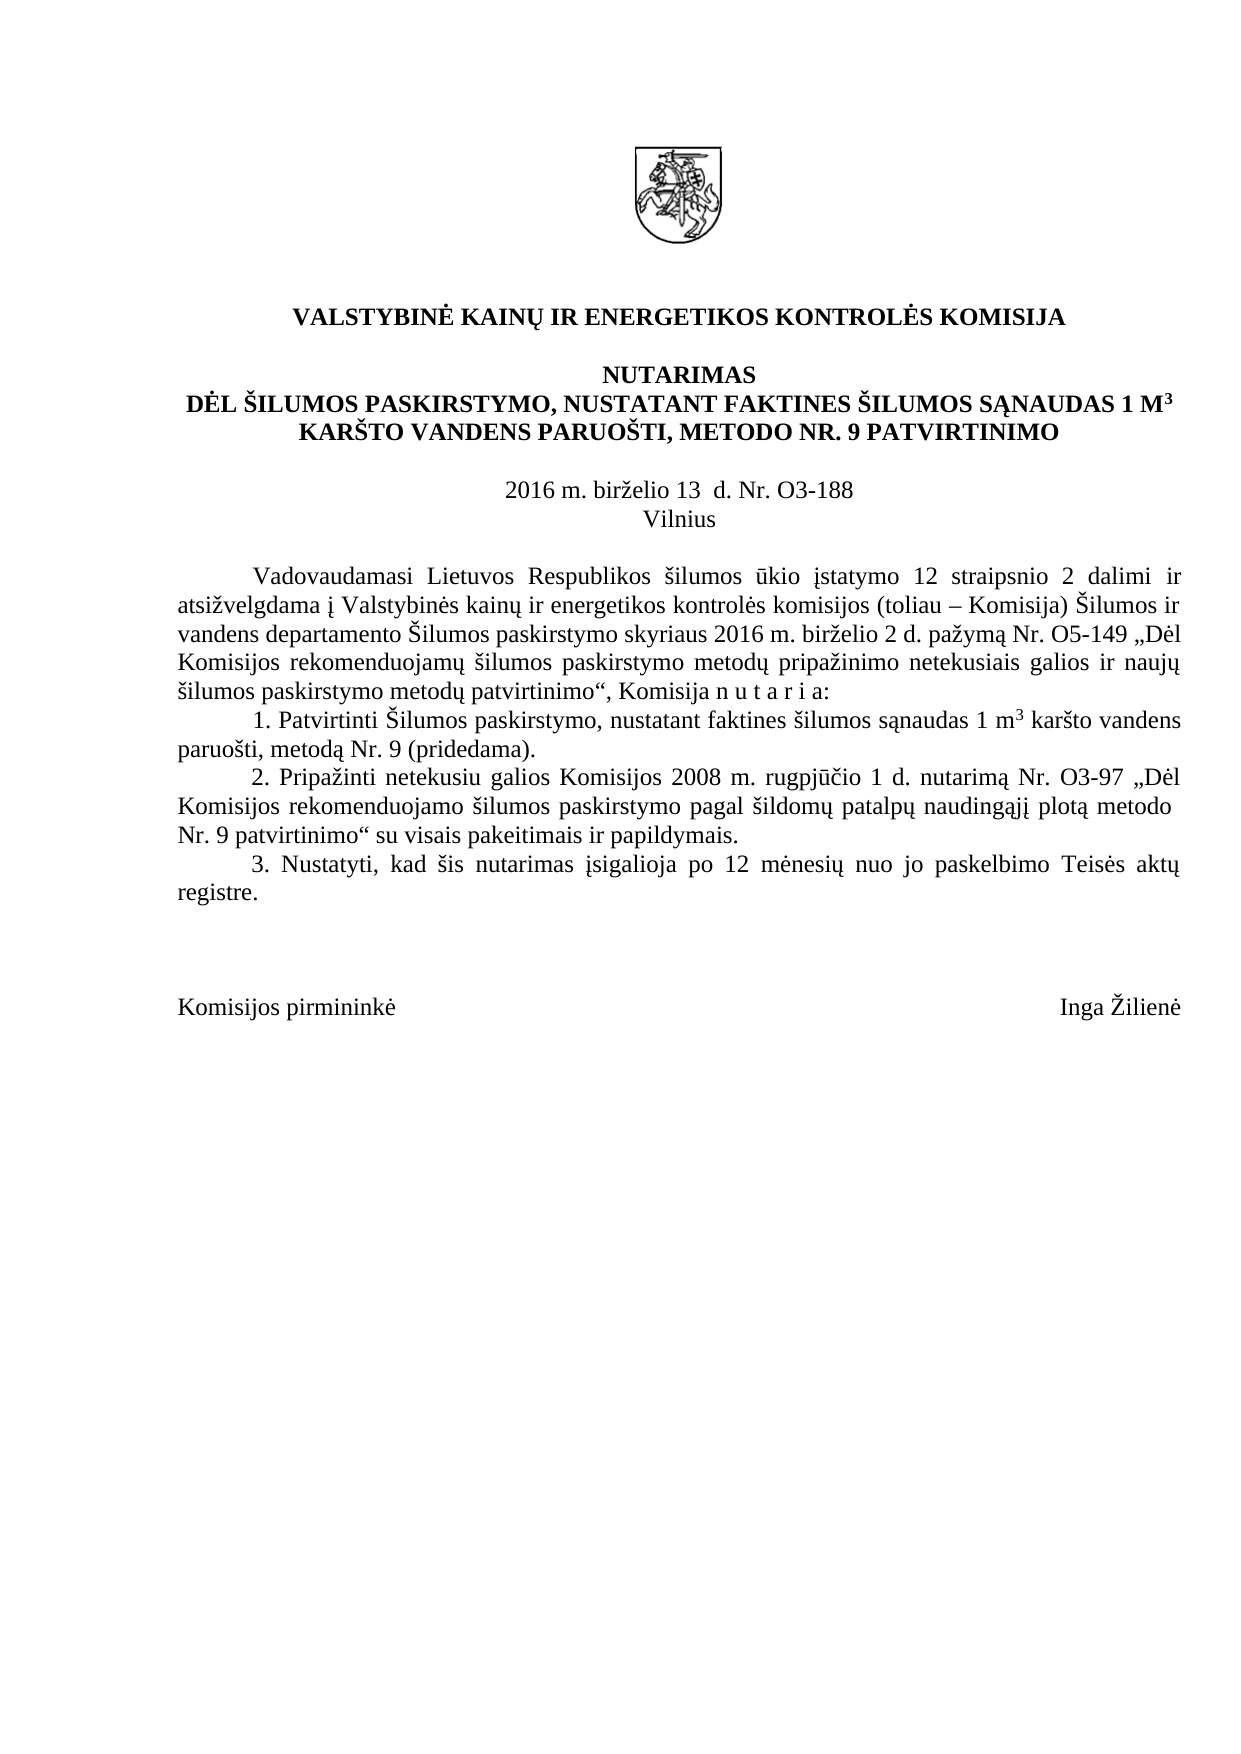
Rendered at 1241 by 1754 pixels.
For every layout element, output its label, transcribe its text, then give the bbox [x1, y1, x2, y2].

text NUTARIMAS [177, 360, 1181, 389]
text Vadovaudamasi Lietuvos Respublikos šilumos ūkio įstatymo 12 straipsnio 2 dalimi ir atsižvelgdama į Valstybinės kainų ir energetikos kontrolės komisijos (toliau – Komisija) Šilumos ir vandens departamento Šilumos paskirstymo skyriaus 2016 m. birželio 2 d. pažymą Nr. O5-149 „Dėl Komisijos rekomenduojamų šilumos paskirstymo metodų pripažinimo netekusiais galios ir naujų šilumos paskirstymo metodų patvirtinimo“, Komisija n u t a r i a: [177, 561, 1181, 705]
text 1. Patvirtinti Šilumos paskirstymo, nustatant faktines šilumos sąnaudas 1 m3 karšto vandens paruošti, metodą Nr. 9 (pridedama). [177, 705, 1181, 762]
text 2016 m. birželio 13 d. Nr. O3-188 [177, 475, 1181, 504]
text DĖL ŠILUMOS PASKIRSTYMO, NUSTATANT FAKTINES ŠILUMOS SĄNAUDAS 1 M3 KARŠTO VANDENS PARUOŠTI, METODO NR. 9 PATVIRTINIMO [177, 389, 1181, 446]
text Vilnius [177, 504, 1181, 532]
text Komisijos pirmininkė Inga Žilienė [177, 992, 1181, 1021]
text 2. Pripažinti netekusiu galios Komisijos 2008 m. rugpjūčio 1 d. nutarimą Nr. O3-97 „Dėl Komisijos rekomenduojamo šilumos paskirstymo pagal šildomų patalpų naudingąjį plotą metodo Nr. 9 patvirtinimo“ su visais pakeitimais ir papildymais. [177, 762, 1181, 849]
text 3. Nustatyti, kad šis nutarimas įsigalioja po 12 mėnesių nuo jo paskelbimo Teisės aktų registre. [177, 849, 1181, 906]
text vALSTYBINĖ KAINŲ IR ENERGETIKOS KONTROLĖS KOMISIJA [177, 302, 1181, 331]
